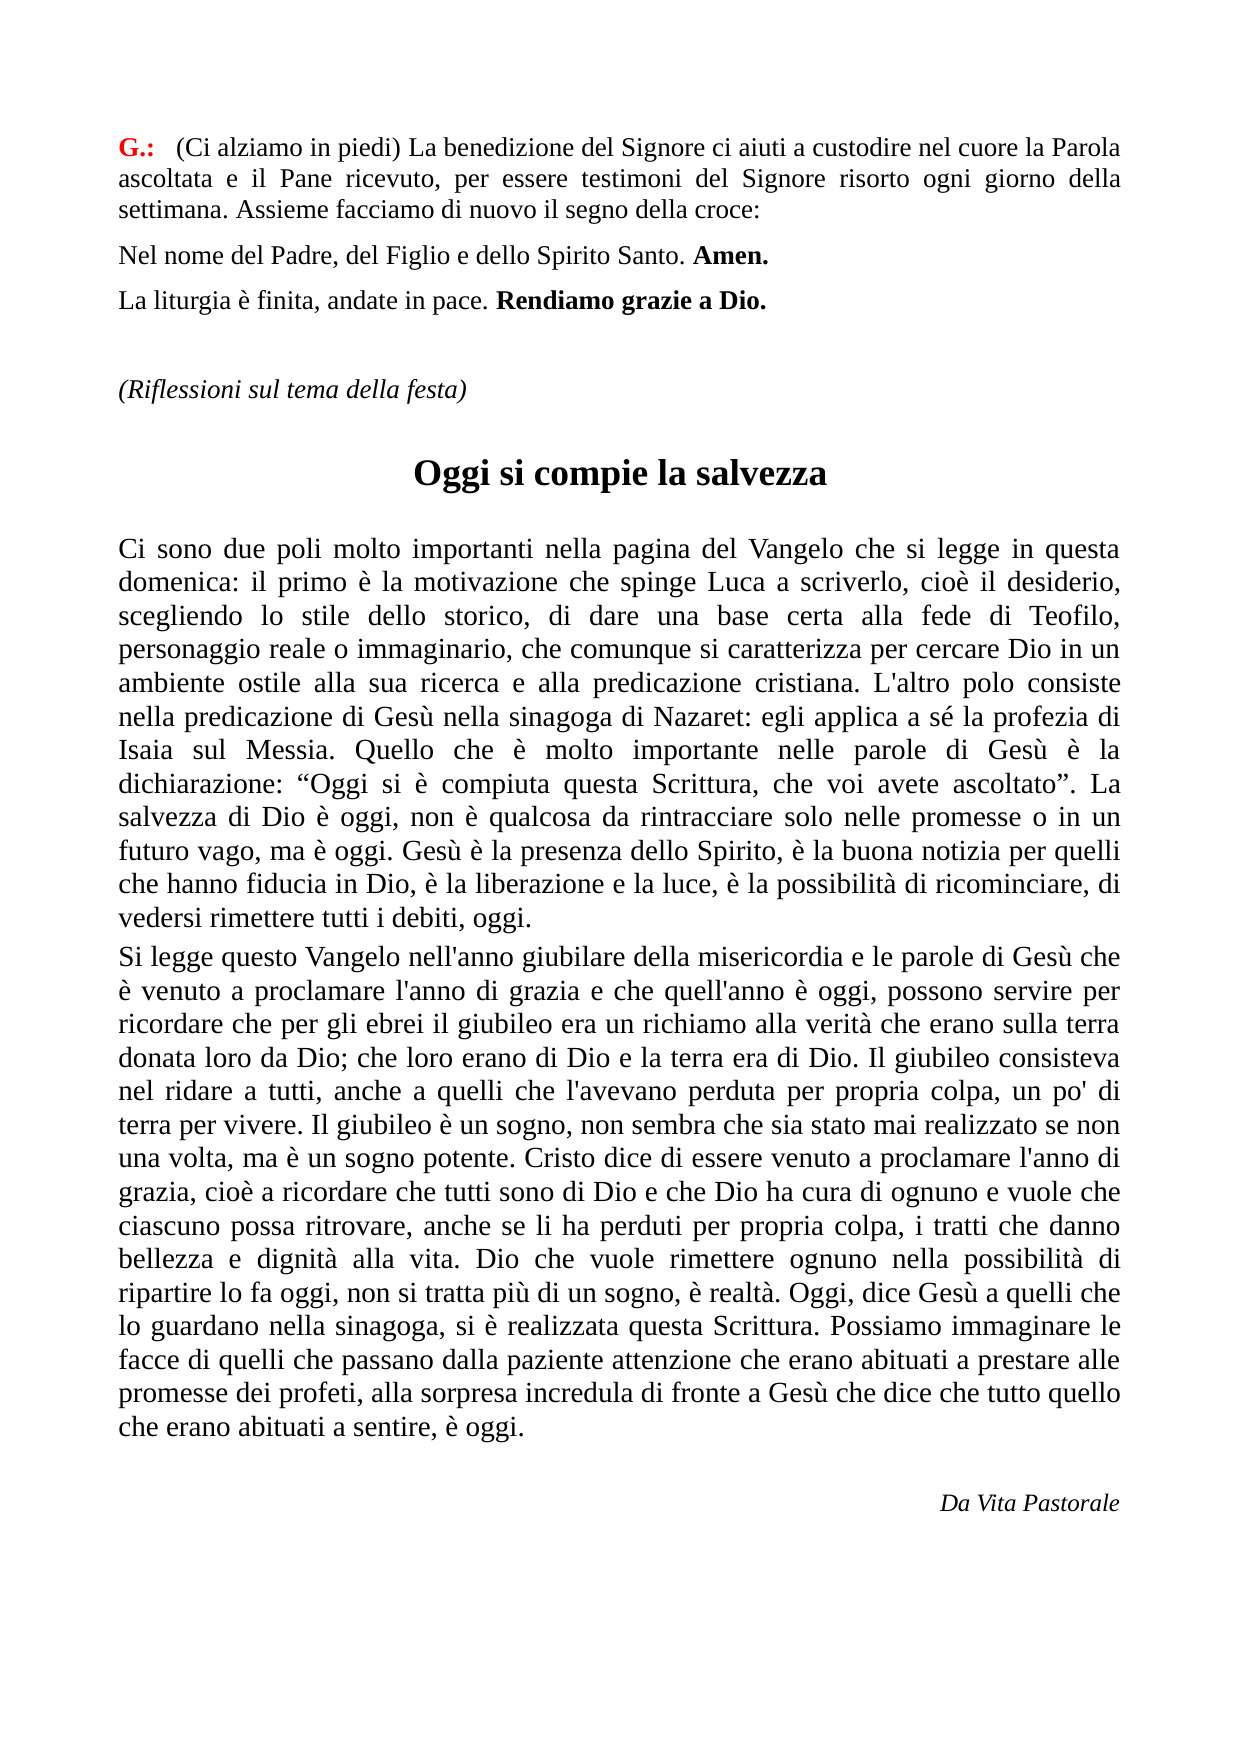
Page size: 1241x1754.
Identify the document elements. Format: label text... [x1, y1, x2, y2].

text La liturgia è finita, andate in pace. Rendiamo grazie a Dio. [118, 284, 1122, 316]
text G.: (Ci alziamo in piedi) La benedizione del Signore ci aiuti a custodire nel cuore la Parola ascoltata e il Pane ricevuto, per essere testimoni del Signore risorto ogni giorno della settimana. Assieme facciamo di nuovo il segno della croce: [118, 131, 1122, 224]
text Da Vita Pastorale [118, 1488, 1122, 1517]
subtitle Oggi si compie la salvezza [118, 451, 1122, 494]
text Nel nome del Padre, del Figlio e dello Spirito Santo. Amen. [118, 239, 1122, 270]
text (Riflessioni sul tema della festa) [118, 373, 1122, 404]
text Ci sono due poli molto importanti nella pagina del Vangelo che si legge in questa domenica: il primo è la motivazione che spinge Luca a scriverlo, cioè il desiderio, scegliendo lo stile dello storico, di dare una base certa alla fede di Teofilo, personaggio reale o immaginario, che comunque si caratterizza per cercare Dio in un ambiente ostile alla sua ricerca e alla predicazione cristiana. L'altro polo consiste nella predicazione di Gesù nella sinagoga di Nazaret: egli applica a sé la profezia di Isaia sul Messia. Quello che è molto importante nelle parole di Gesù è la dichiarazione: “Oggi si è compiuta questa Scrittura, che voi avete ascoltato”. La salvezza di Dio è oggi, non è qualcosa da rintracciare solo nelle promesse o in un futuro vago, ma è oggi. Gesù è la presenza dello Spirito, è la buona notizia per quelli che hanno fiducia in Dio, è la liberazione e la luce, è la possibilità di ricominciare, di vedersi rimettere tutti i debiti, oggi. [118, 531, 1122, 933]
text Si legge questo Vangelo nell'anno giubilare della misericordia e le parole di Gesù che è venuto a proclamare l'anno di grazia e che quell'anno è oggi, possono servire per ricordare che per gli ebrei il giubileo era un richiamo alla verità che erano sulla terra donata loro da Dio; che loro erano di Dio e la terra era di Dio. Il giubileo consisteva nel ridare a tutti, anche a quelli che l'avevano perduta per propria colpa, un po' di terra per vivere. Il giubileo è un sogno, non sembra che sia stato mai realizzato se non una volta, ma è un sogno potente. Cristo dice di essere venuto a proclamare l'anno di grazia, cioè a ricordare che tutti sono di Dio e che Dio ha cura di ognuno e vuole che ciascuno possa ritrovare, anche se li ha perduti per propria colpa, i tratti che danno bellezza e dignità alla vita. Dio che vuole rimettere ognuno nella possibilità di ripartire lo fa oggi, non si tratta più di un sogno, è realtà. Oggi, dice Gesù a quelli che lo guardano nella sinagoga, si è realizzata questa Scrittura. Possiamo immaginare le facce di quelli che passano dalla paziente attenzione che erano abituati a prestare alle promesse dei profeti, alla sorpresa incredula di fronte a Gesù che dice che tutto quello che erano abituati a sentire, è oggi. [118, 939, 1122, 1442]
